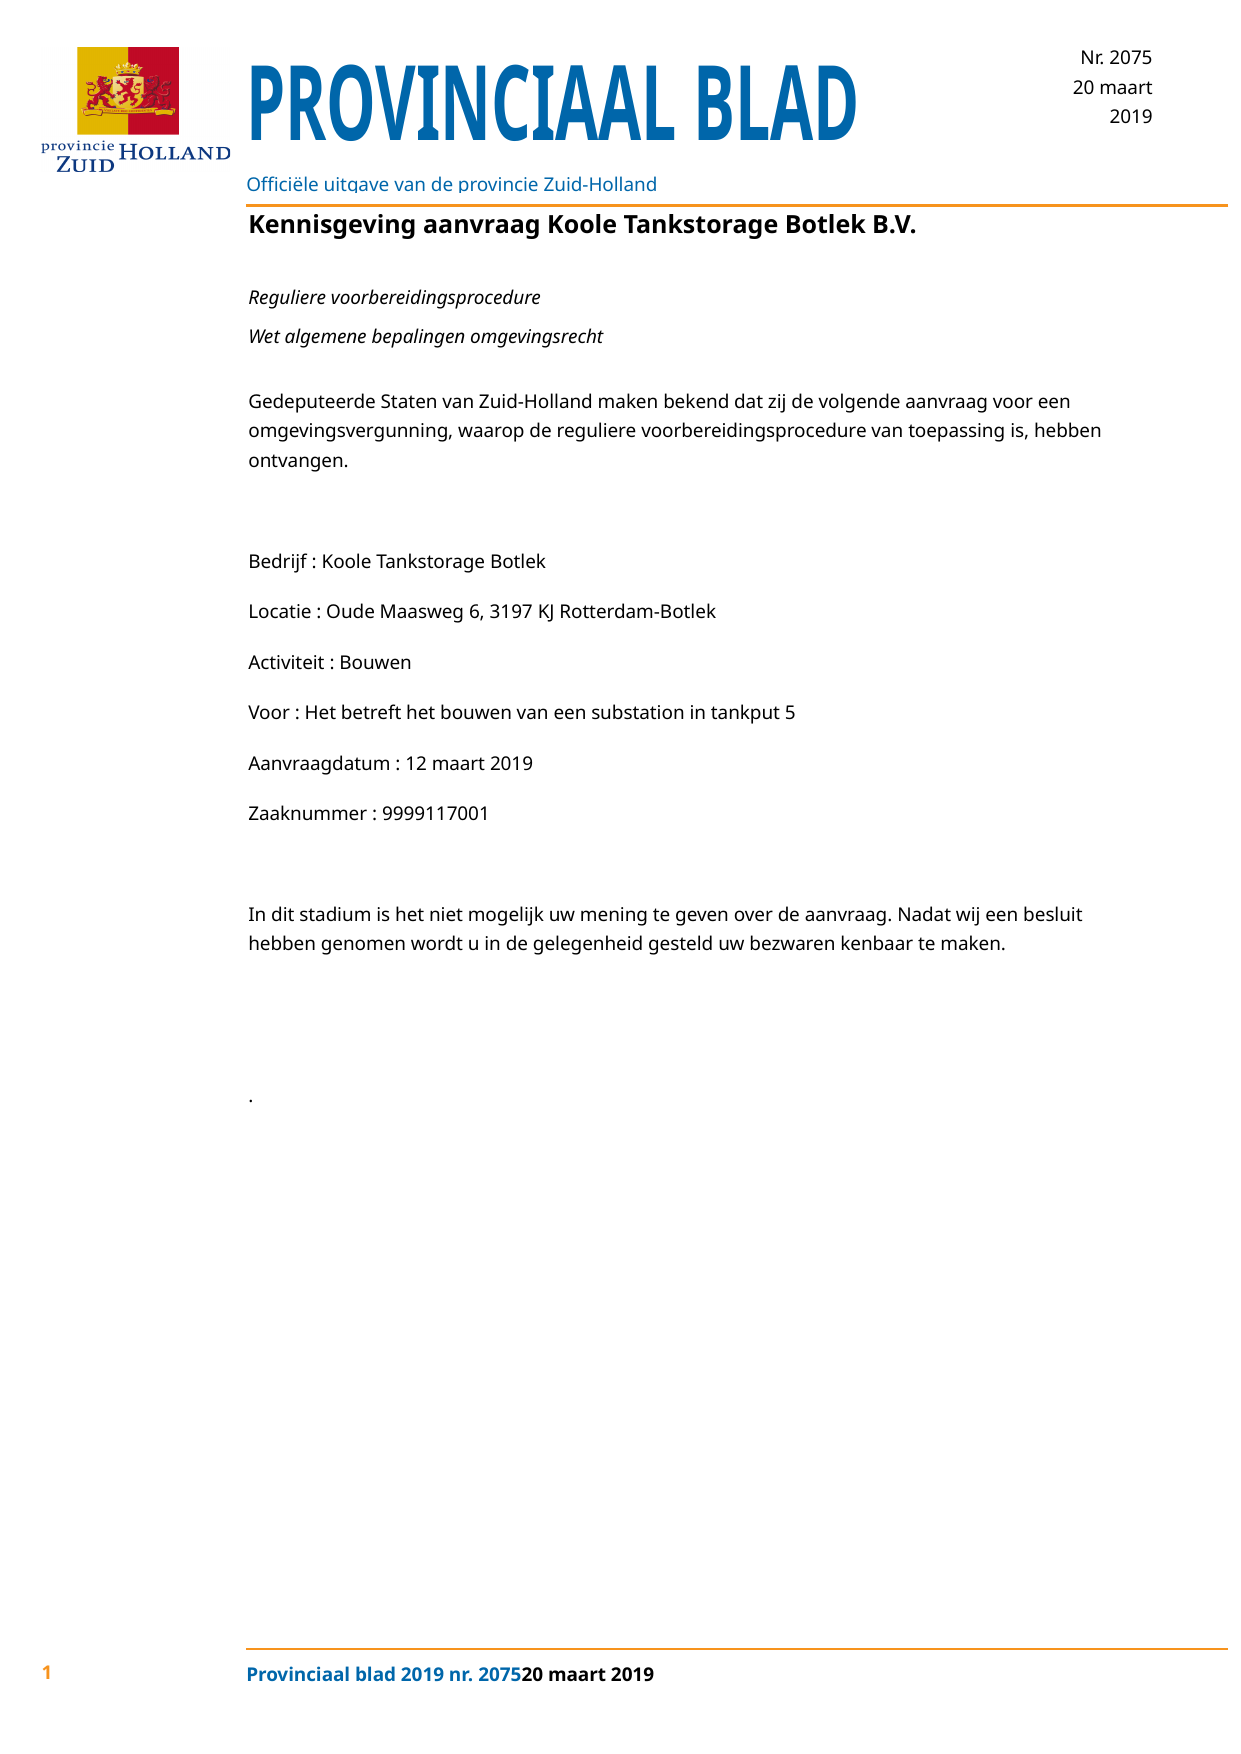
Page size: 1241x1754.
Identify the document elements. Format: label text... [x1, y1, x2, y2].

text Activiteit : Bouwen [248, 649, 1152, 675]
text Locatie : Oude Maasweg 6, 3197 KJ Rotterdam-Botlek [248, 598, 1152, 624]
text Voor : Het betreft het bouwen van een substation in tankput 5 [248, 699, 1152, 725]
picture [41, 47, 231, 172]
text Bedrijf : Koole Tankstorage Botlek [248, 548, 1152, 574]
text In dit stadium is het niet mogelijk uw mening te geven over de aanvraag. Nadat wij een besluit hebben genomen wordt u in de gelegenheid gesteld uw bezwaren kenbaar te maken. [248, 901, 1152, 956]
text Wet algemene bepalingen omgevingsrecht [248, 323, 1152, 349]
text Kennisgeving aanvraag Koole Tankstorage Botlek B.V. [248, 207, 1152, 241]
text Reguliere voorbereidingsprocedure [248, 284, 1152, 309]
text . [248, 1082, 1152, 1108]
text Gedeputeerde Staten van Zuid-Holland maken bekend dat zij de volgende aanvraag voor een omgevingsvergunning, waarop de reguliere voorbereidingsprocedure van toepassing is, hebben ontvangen. [248, 388, 1152, 473]
text Zaaknummer : 9999117001 [248, 800, 1152, 826]
text Aanvraagdatum : 12 maart 2019 [248, 750, 1152, 776]
